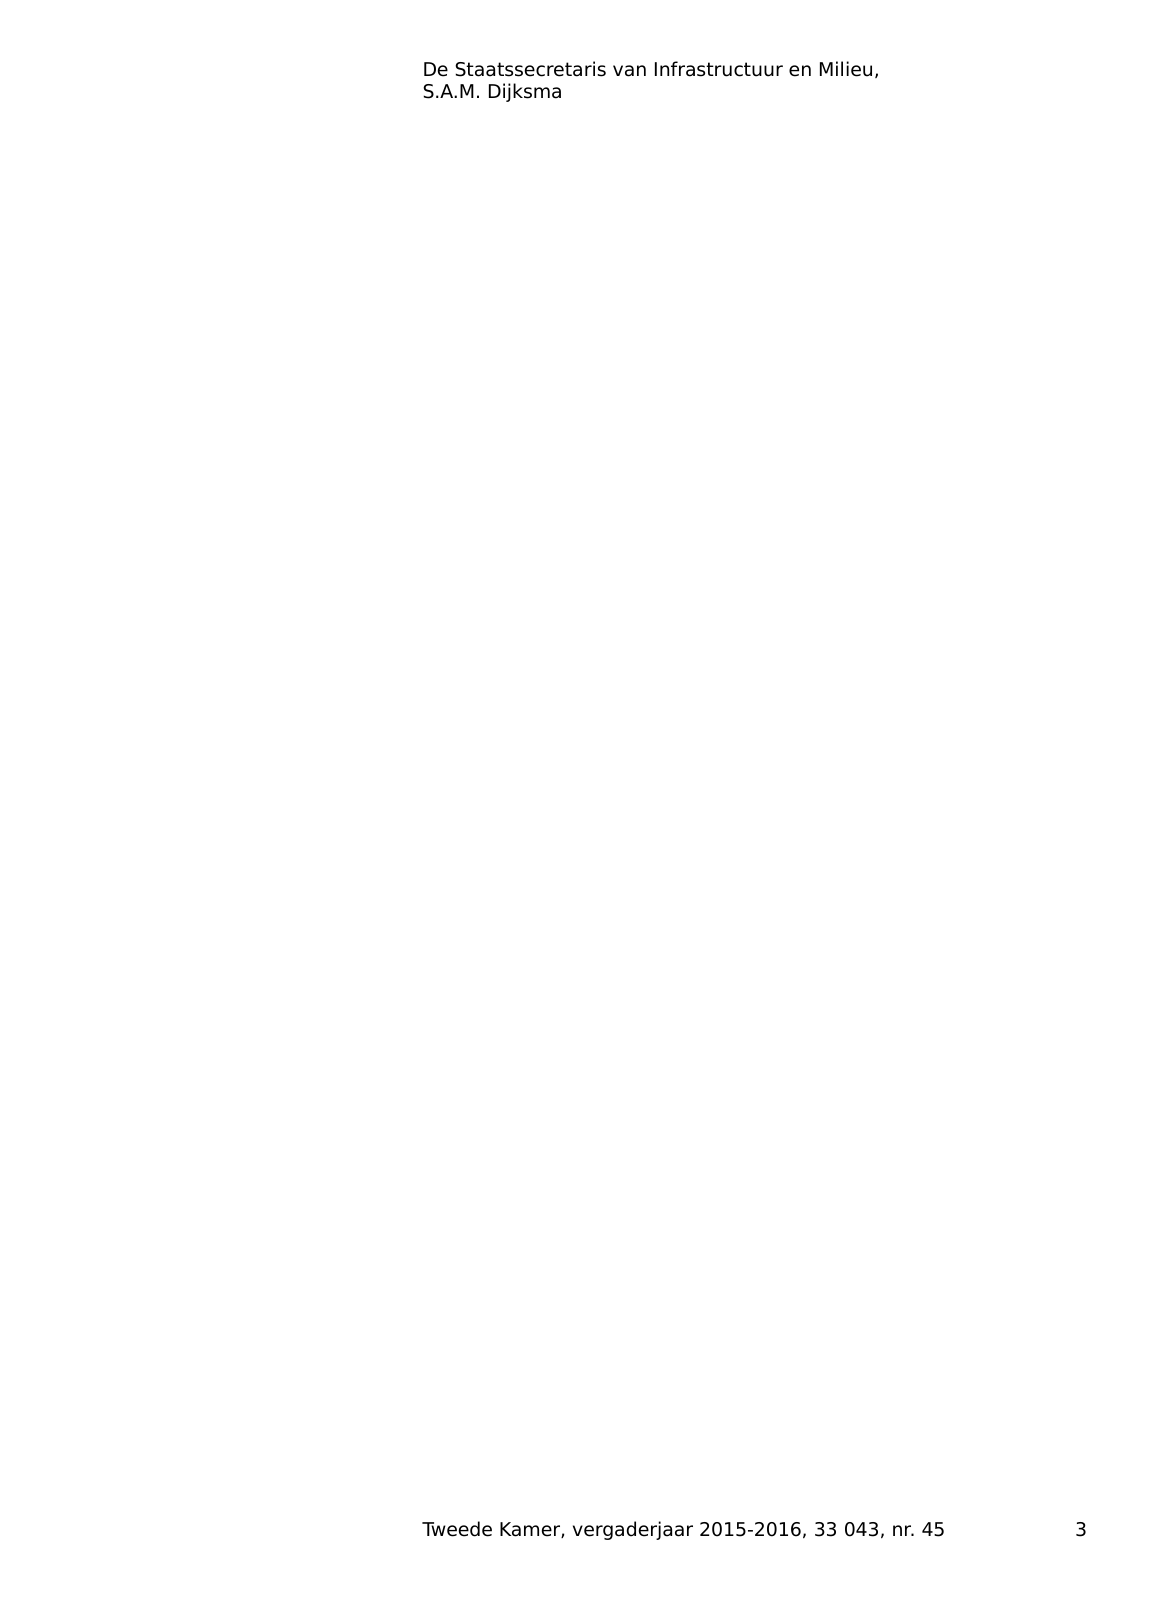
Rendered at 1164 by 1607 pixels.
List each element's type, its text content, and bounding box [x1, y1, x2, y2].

text De Staatssecretaris van Infrastructuur en Milieu, S.A.M. Dijksma [422, 59, 1087, 103]
